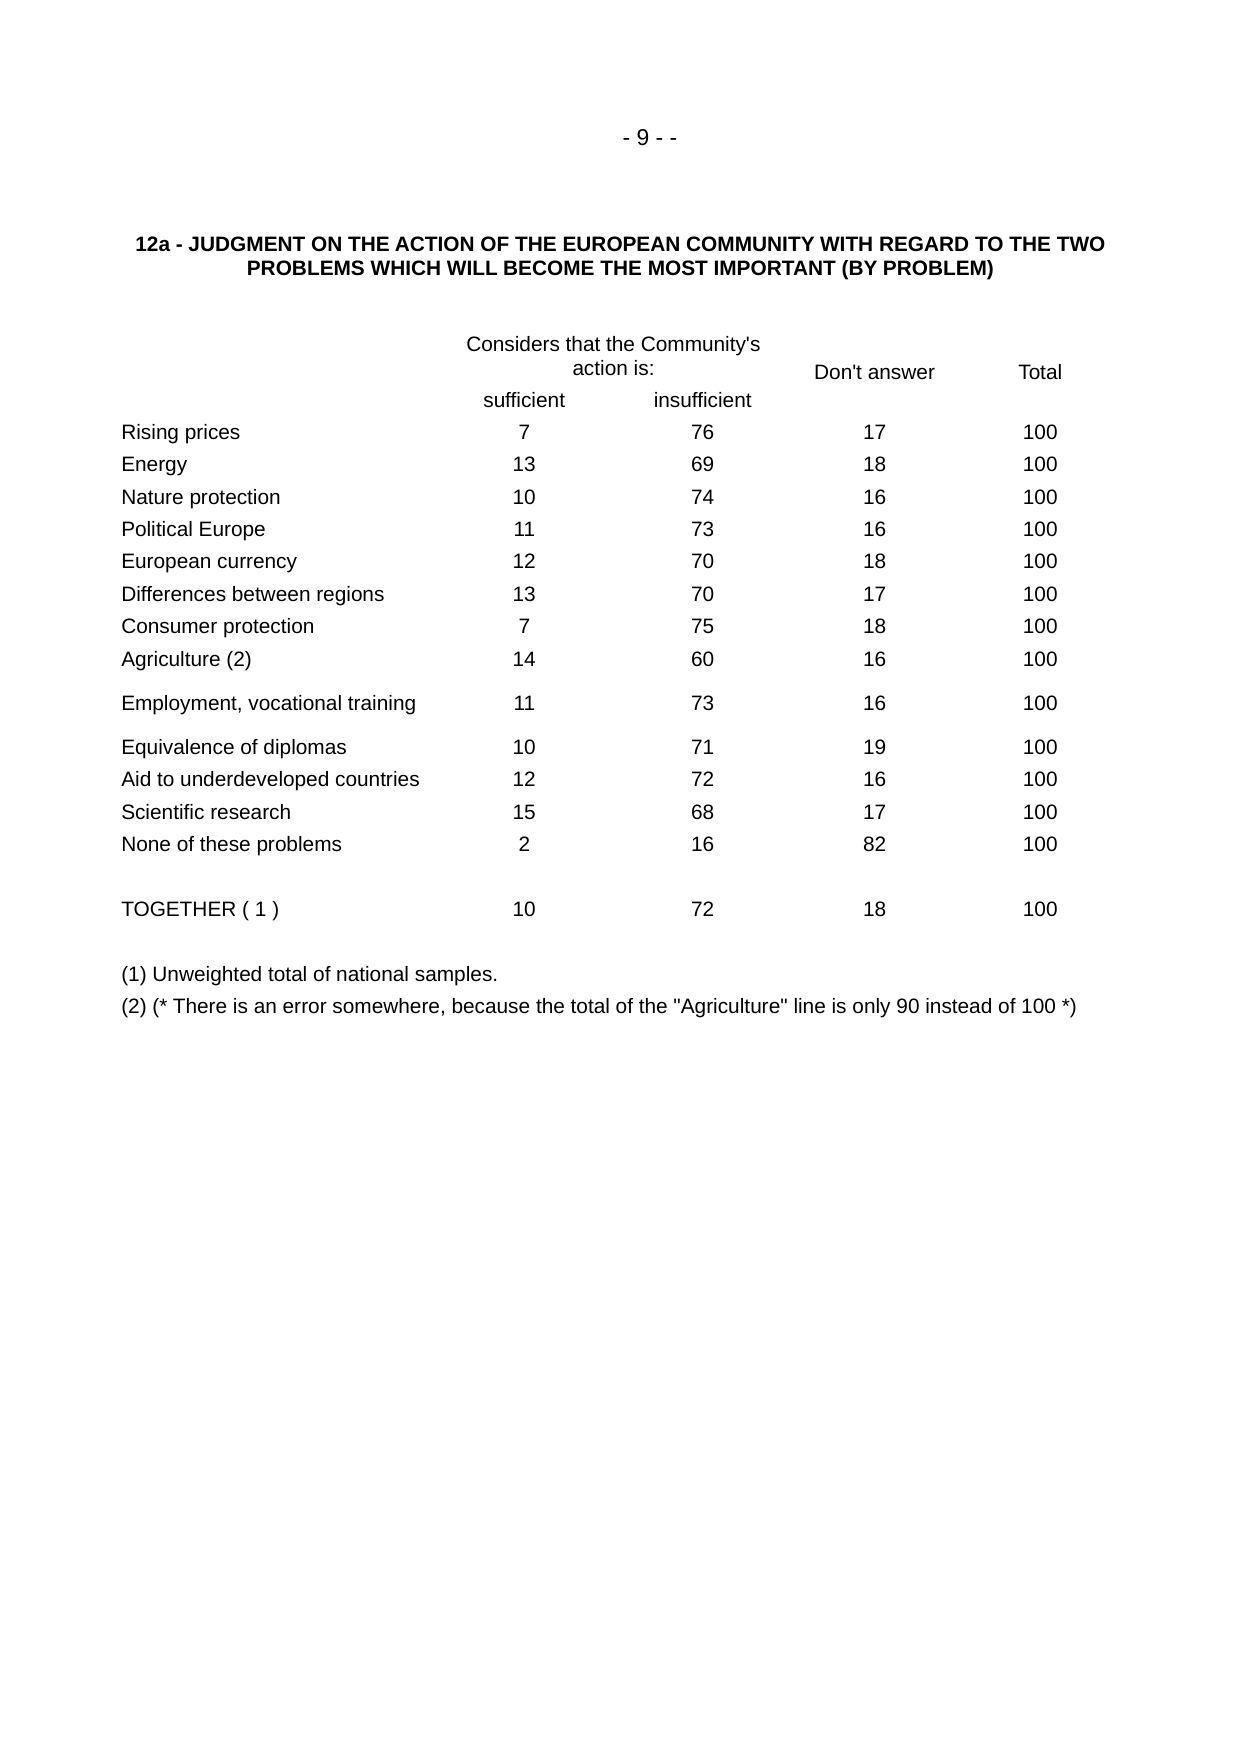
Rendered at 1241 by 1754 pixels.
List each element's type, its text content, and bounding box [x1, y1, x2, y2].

table_cell 17 [792, 416, 957, 448]
table_cell Total [957, 328, 1123, 416]
table_cell Equivalence of diplomas [118, 731, 435, 763]
table_cell 75 [613, 610, 792, 642]
table_cell 74 [613, 480, 792, 513]
table_cell 10 [435, 480, 613, 513]
table_cell [435, 860, 613, 893]
table_cell Consumer protection [118, 610, 435, 642]
table_cell 11 [435, 675, 613, 731]
table_cell 71 [613, 731, 792, 763]
table_cell 100 [957, 578, 1123, 610]
table_cell 12 [435, 545, 613, 578]
table_cell 68 [613, 795, 792, 828]
table_cell 100 [957, 545, 1123, 578]
table_cell 16 [613, 828, 792, 860]
table_cell Differences between regions [118, 578, 435, 610]
table_cell 72 [613, 893, 792, 925]
table_cell 17 [792, 795, 957, 828]
table_cell Energy [118, 448, 435, 480]
table_cell Scientific research [118, 795, 435, 828]
table_cell 16 [792, 480, 957, 513]
table_cell 2 [435, 828, 613, 860]
table_cell 100 [957, 480, 1123, 513]
table_cell 12 [435, 763, 613, 795]
table_cell [118, 295, 435, 327]
table_cell 100 [957, 610, 1123, 642]
table_cell 18 [792, 545, 957, 578]
table_cell European currency [118, 545, 435, 578]
table_cell 72 [613, 763, 792, 795]
table_cell [118, 328, 435, 383]
table_cell [118, 860, 435, 893]
table_cell 11 [435, 513, 613, 545]
table_cell 100 [957, 828, 1123, 860]
table_cell Rising prices [118, 416, 435, 448]
table_cell [435, 295, 613, 327]
table_header 12a - JUDGMENT ON THE ACTION OF THE EUROPEAN COMMUNITY WITH REGARD TO THE TWO PROBLEMS WHICH WILL BECOME THE MOST IMPORTANT (BY PROBLEM) [118, 216, 1123, 295]
table_cell 73 [613, 513, 792, 545]
table_cell 100 [957, 513, 1123, 545]
table_cell sufficient [435, 383, 613, 416]
table_cell 100 [957, 795, 1123, 828]
table_cell [957, 860, 1123, 893]
table_cell 76 [613, 416, 792, 448]
table_cell 73 [613, 675, 792, 731]
table_cell 18 [792, 448, 957, 480]
table_cell [957, 295, 1123, 327]
table_cell 69 [613, 448, 792, 480]
table_cell (1) Unweighted total of national samples. [118, 958, 1123, 990]
table_cell 16 [792, 513, 957, 545]
table_cell 18 [792, 610, 957, 642]
table_cell [613, 925, 792, 957]
table_cell 100 [957, 675, 1123, 731]
table_cell 10 [435, 731, 613, 763]
table_cell 7 [435, 416, 613, 448]
table_cell 7 [435, 610, 613, 642]
table_cell 14 [435, 643, 613, 675]
table_cell Political Europe [118, 513, 435, 545]
table_cell 70 [613, 545, 792, 578]
table_cell 10 [435, 893, 613, 925]
table_cell 13 [435, 448, 613, 480]
table_cell 100 [957, 448, 1123, 480]
table_cell 100 [957, 643, 1123, 675]
table_cell Don't answer [792, 328, 957, 416]
table_cell 13 [435, 578, 613, 610]
table_cell 16 [792, 675, 957, 731]
table_cell [613, 295, 792, 327]
table_cell 82 [792, 828, 957, 860]
table_cell TOGETHER ( 1 ) [118, 893, 435, 925]
table_cell Aid to underdeveloped countries [118, 763, 435, 795]
table_cell [118, 925, 435, 957]
table_cell 100 [957, 893, 1123, 925]
table_cell 100 [957, 763, 1123, 795]
table_cell [792, 925, 957, 957]
table_cell insufficient [613, 383, 792, 416]
table_cell 100 [957, 731, 1123, 763]
table_cell 16 [792, 763, 957, 795]
table_cell [792, 860, 957, 893]
table_cell 100 [957, 416, 1123, 448]
table_cell 16 [792, 643, 957, 675]
table_cell 60 [613, 643, 792, 675]
table_cell [613, 860, 792, 893]
table_cell Considers that the Community's action is: [435, 328, 792, 383]
table_cell Agriculture (2) [118, 643, 435, 675]
table_cell 70 [613, 578, 792, 610]
table_cell Nature protection [118, 480, 435, 513]
table_cell 18 [792, 893, 957, 925]
table_cell 15 [435, 795, 613, 828]
table_cell 17 [792, 578, 957, 610]
table_cell [118, 383, 435, 416]
table_cell [792, 295, 957, 327]
table_cell [957, 925, 1123, 957]
table_cell (2) (* There is an error somewhere, because the total of the "Agriculture" line is only 90 instead of 100 *) [118, 990, 1123, 1022]
table_cell 19 [792, 731, 957, 763]
table_cell Employment, vocational training [118, 675, 435, 731]
table_cell None of these problems [118, 828, 435, 860]
table_cell [435, 925, 613, 957]
